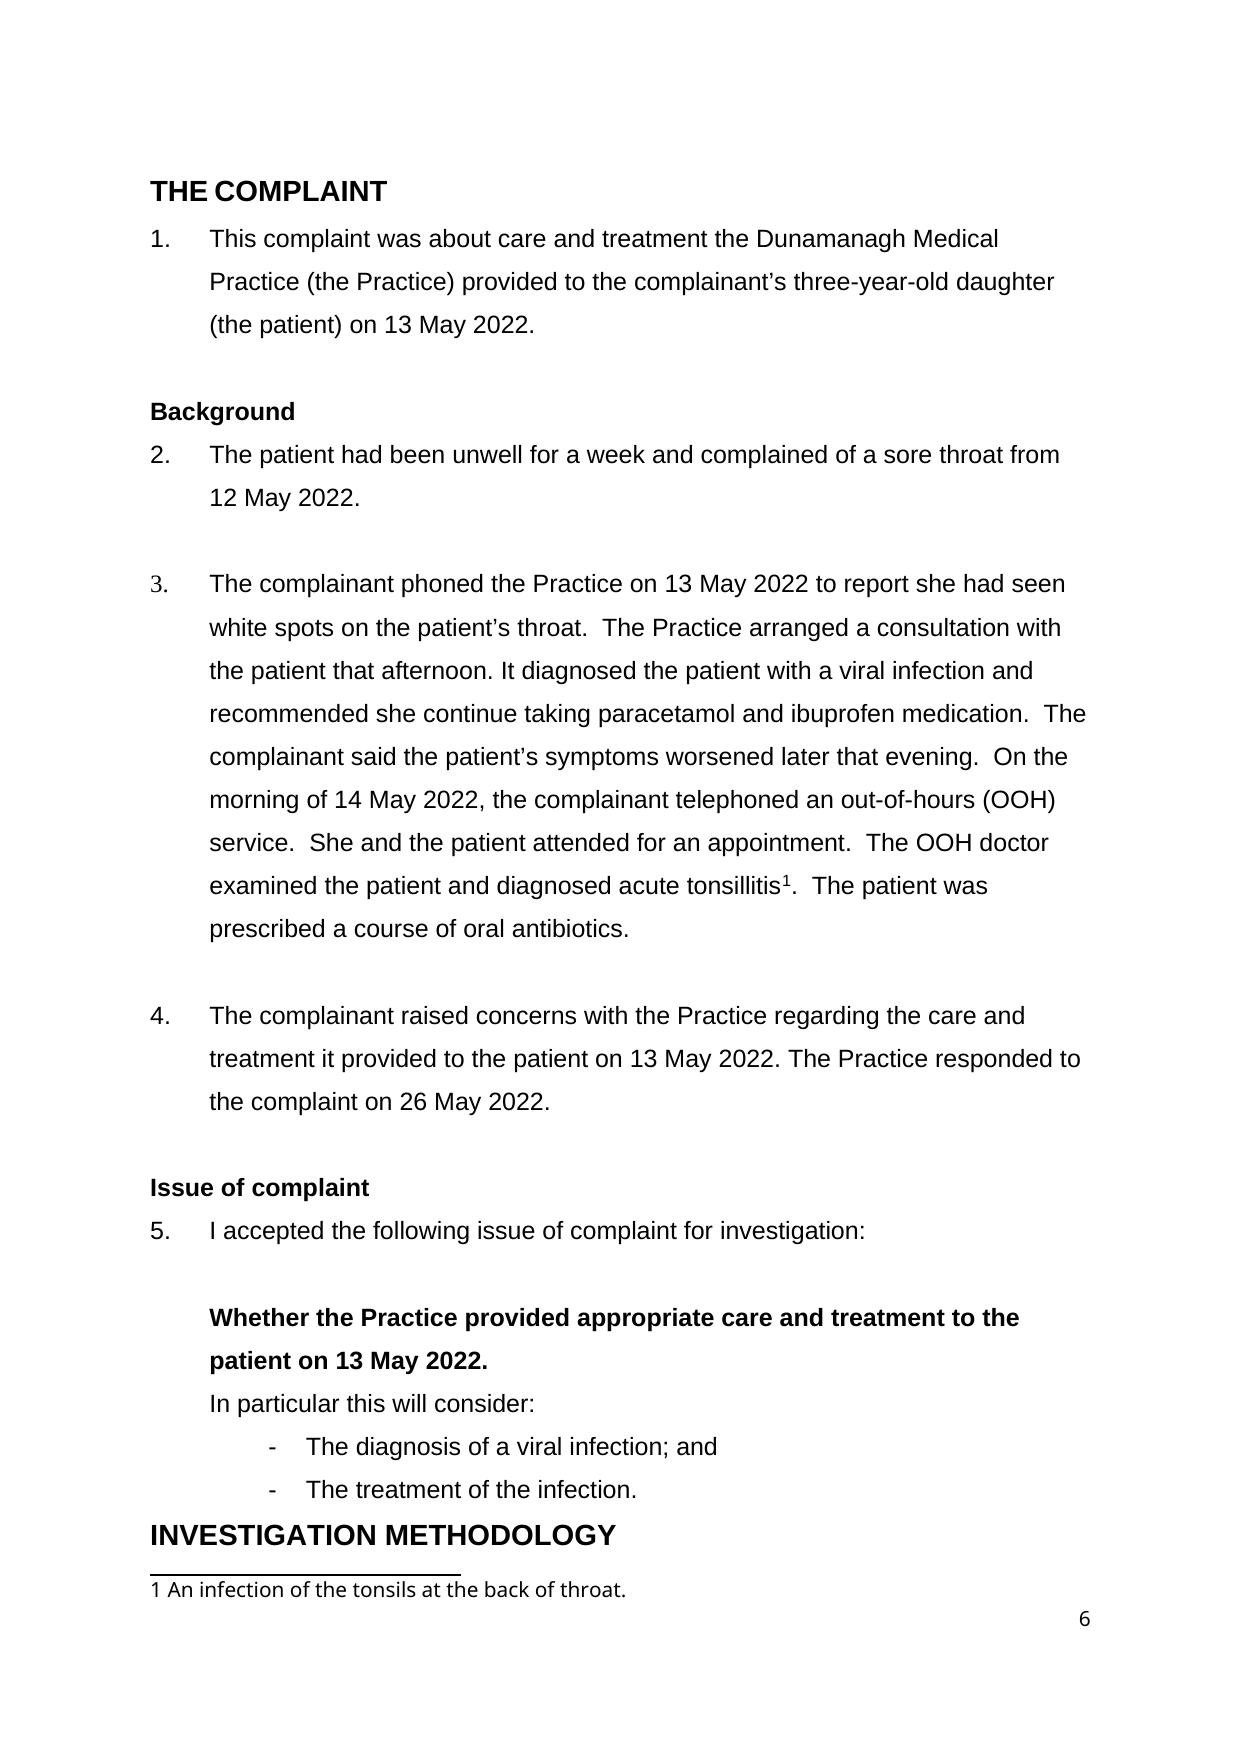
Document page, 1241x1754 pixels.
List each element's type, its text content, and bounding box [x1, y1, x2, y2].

list The treatment of the infection. [268, 1475, 1090, 1504]
list I accepted the following issue of complaint for investigation: [150, 1216, 1090, 1245]
text INVESTIGATION METHODOLOGY [150, 1518, 1090, 1552]
list An infection of the tonsils at the back of throat. [150, 1575, 1090, 1604]
text Issue of complaint [150, 1173, 1090, 1202]
text Background [150, 397, 1090, 426]
text In particular this will consider: [150, 1389, 1090, 1417]
list This complaint was about care and treatment the Dunamanagh Medical Practice (the Practice) provided to the complainant’s three-year-old daughter (the patient) on 13 May 2022. [150, 224, 1090, 339]
list The complainant raised concerns with the Practice regarding the care and treatment it provided to the patient on 13 May 2022. The Practice responded to the complaint on 26 May 2022. [150, 1001, 1090, 1116]
list The complainant phoned the Practice on 13 May 2022 to report she had seen white spots on the patient’s throat. The Practice arranged a consultation with the patient that afternoon. It diagnosed the patient with a viral infection and recommended she continue taking paracetamol and ibuprofen medication. The complainant said the patient’s symptoms worsened later that evening. On the morning of 14 May 2022, the complainant telephoned an out-of-hours (OOH) service. She and the patient attended for an appointment. The OOH doctor examined the patient and diagnosed acute tonsillitis. The patient was prescribed a course of oral antibiotics. [150, 569, 1090, 943]
text THE COMPLAINT [150, 174, 1090, 207]
list The diagnosis of a viral infection; and [268, 1432, 1090, 1461]
text Whether the Practice provided appropriate care and treatment to the patient on 13 May 2022. [150, 1302, 1090, 1374]
list The patient had been unwell for a week and complained of a sore throat from 12 May 2022. [150, 440, 1090, 512]
